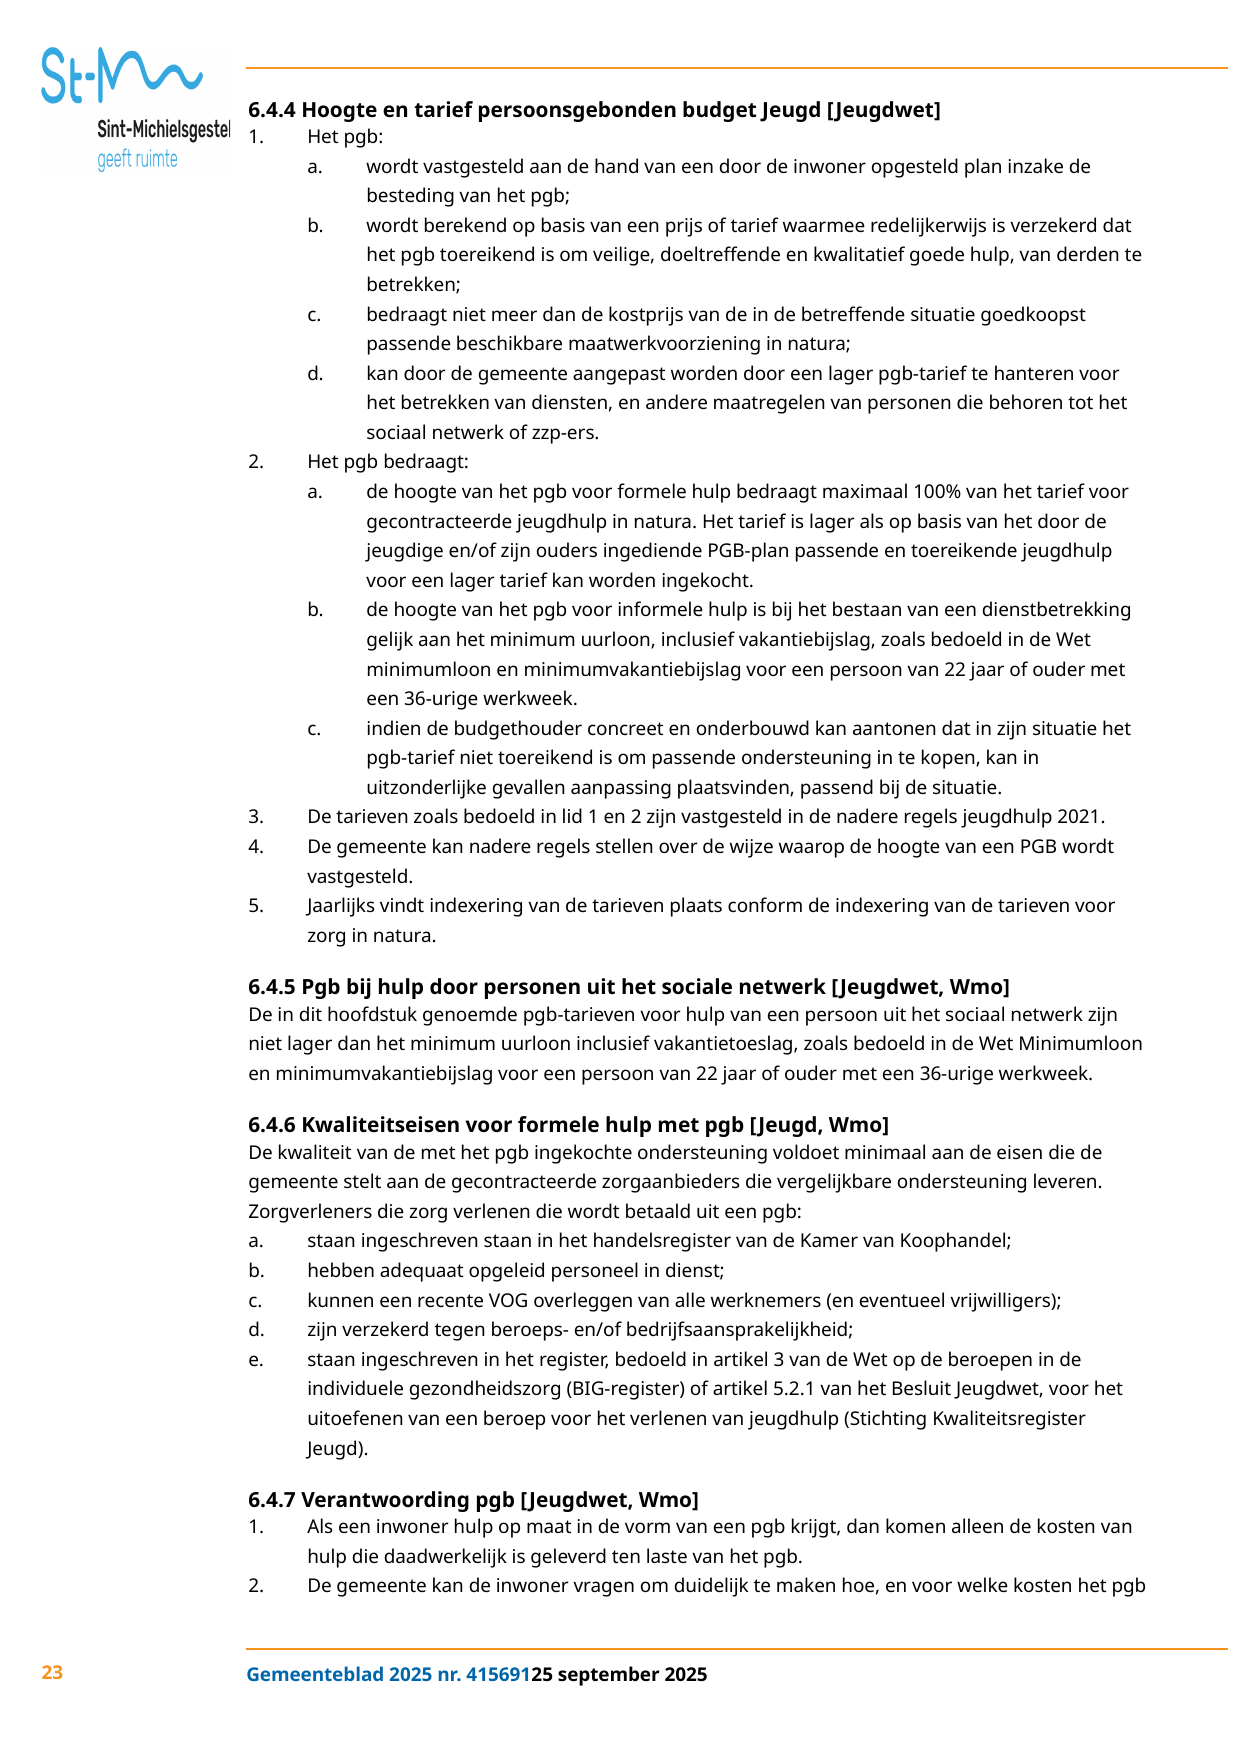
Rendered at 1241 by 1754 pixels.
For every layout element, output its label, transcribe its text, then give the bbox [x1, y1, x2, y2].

list De tarieven zoals bedoeld in lid 1 en 2 zijn vastgesteld in de nadere regels jeugdhulp 2021. [248, 804, 1152, 829]
list wordt vastgesteld aan de hand van een door de inwoner opgesteld plan inzake de besteding van het pgb; [307, 153, 1152, 208]
list staan ingeschreven staan in het handelsregister van de Kamer van Koophandel; [248, 1228, 1152, 1253]
list staan ingeschreven in het register, bedoeld in artikel 3 van de Wet op de beroepen in de individuele gezondheidszorg (BIG-register) of artikel 5.2.1 van het Besluit Jeugdwet, voor het uitoefenen van een beroep voor het verlenen van jeugdhulp (Stichting Kwaliteitsregister Jeugd). [248, 1346, 1152, 1460]
text 6.4.6 Kwaliteitseisen voor formele hulp met pgb [Jeugd, Wmo] [248, 1110, 1152, 1139]
list De gemeente kan de inwoner vragen om duidelijk te maken hoe, en voor welke kosten het pgb [248, 1573, 1152, 1598]
list hebben adequaat opgeleid personeel in dienst; [248, 1257, 1152, 1283]
list de hoogte van het pgb voor informele hulp is bij het bestaan van een dienstbetrekking gelijk aan het minimum uurloon, inclusief vakantiebijslag, zoals bedoeld in de Wet minimumloon en minimumvakantiebijslag voor een persoon van 22 jaar of ouder met een 36-urige werkweek. [307, 597, 1152, 711]
list Als een inwoner hulp op maat in de vorm van een pgb krijgt, dan komen alleen de kosten van hulp die daadwerkelijk is geleverd ten laste van het pgb. [248, 1513, 1152, 1569]
text De kwaliteit van de met het pgb ingekochte ondersteuning voldoet minimaal aan de eisen die de gemeente stelt aan de gecontracteerde zorgaanbieders die vergelijkbare ondersteuning leveren. Zorgverleners die zorg verlenen die wordt betaald uit een pgb: [248, 1139, 1152, 1224]
list kan door de gemeente aangepast worden door een lager pgb-tarief te hanteren voor het betrekken van diensten, en andere maatregelen van personen die behoren tot het sociaal netwerk of zzp-ers. [307, 360, 1152, 445]
list Jaarlijks vindt indexering van de tarieven plaats conform de indexering van de tarieven voor zorg in natura. [248, 892, 1152, 948]
text 6.4.4 Hoogte en tarief persoonsgebonden budget Jeugd [Jeugdwet] [248, 95, 1152, 123]
list kunnen een recente VOG overleggen van alle werknemers (en eventueel vrijwilligers); [248, 1287, 1152, 1312]
list bedraagt niet meer dan de kostprijs van de in de betreffende situatie goedkoopst passende beschikbare maatwerkvoorziening in natura; [307, 301, 1152, 356]
list De gemeente kan nadere regels stellen over de wijze waarop de hoogte van een PGB wordt vastgesteld. [248, 833, 1152, 888]
text 6.4.7 Verantwoording pgb [Jeugdwet, Wmo] [248, 1485, 1152, 1513]
list zijn verzekerd tegen beroeps- en/of bedrijfsaansprakelijkheid; [248, 1316, 1152, 1342]
list wordt berekend op basis van een prijs of tarief waarmee redelijkerwijs is verzekerd dat het pgb toereikend is om veilige, doeltreffende en kwalitatief goede hulp, van derden te betrekken; [307, 212, 1152, 297]
list Het pgb bedraagt: [248, 449, 1152, 474]
list Het pgb: [248, 123, 1152, 149]
list indien de budgethouder concreet en onderbouwd kan aantonen dat in zijn situatie het pgb-tarief niet toereikend is om passende ondersteuning in te kopen, kan in uitzonderlijke gevallen aanpassing plaatsvinden, passend bij de situatie. [307, 715, 1152, 800]
text De in dit hoofdstuk genoemde pgb-tarieven voor hulp van een persoon uit het sociaal netwerk zijn niet lager dan het minimum uurloon inclusief vakantietoeslag, zoals bedoeld in de Wet Minimumloon en minimumvakantiebijslag voor een persoon van 22 jaar of ouder met een 36-urige werkweek. [248, 1001, 1152, 1086]
list de hoogte van het pgb voor formele hulp bedraagt maximaal 100% van het tarief voor gecontracteerde jeugdhulp in natura. Het tarief is lager als op basis van het door de jeugdige en/of zijn ouders ingediende PGB-plan passende en toereikende jeugdhulp voor een lager tarief kan worden ingekocht. [307, 478, 1152, 593]
picture [41, 47, 231, 172]
text 6.4.5 Pgb bij hulp door personen uit het sociale netwerk [Jeugdwet, Wmo] [248, 972, 1152, 1001]
